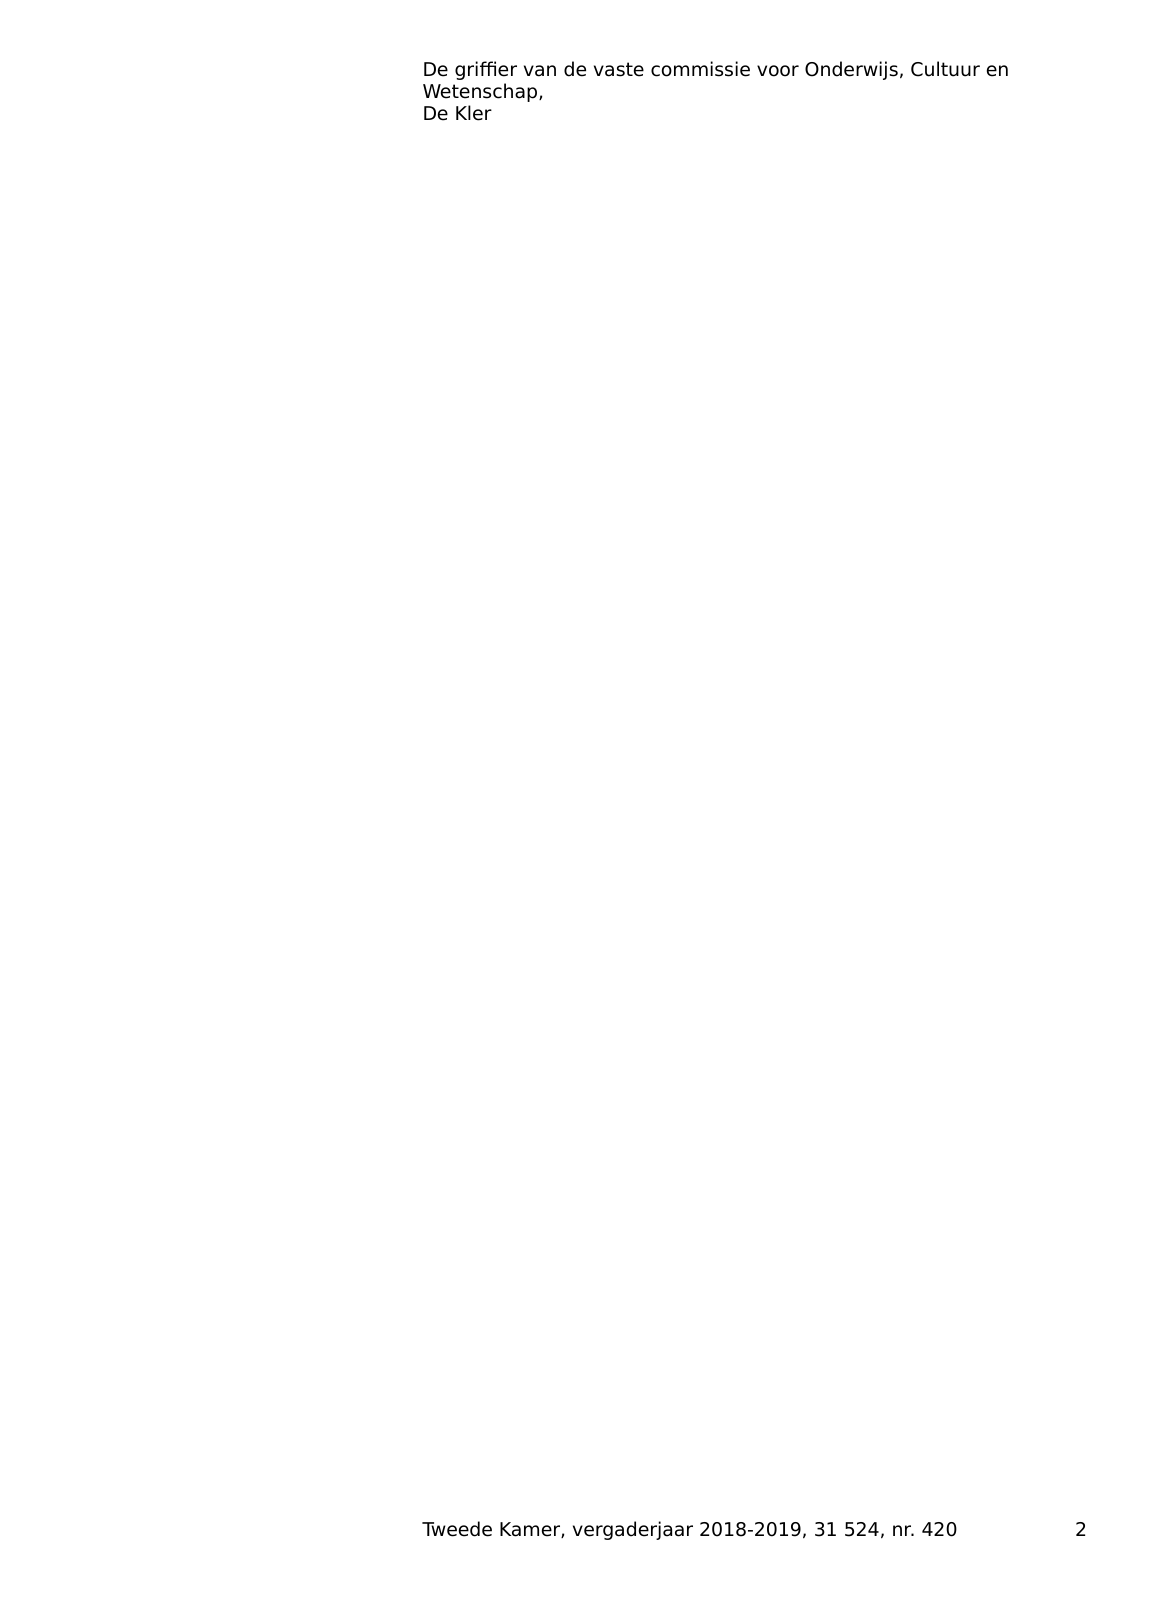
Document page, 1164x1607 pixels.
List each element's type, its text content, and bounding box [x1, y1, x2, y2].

text De griffier van de vaste commissie voor Onderwijs, Cultuur en Wetenschap, De Kler [422, 59, 1087, 125]
